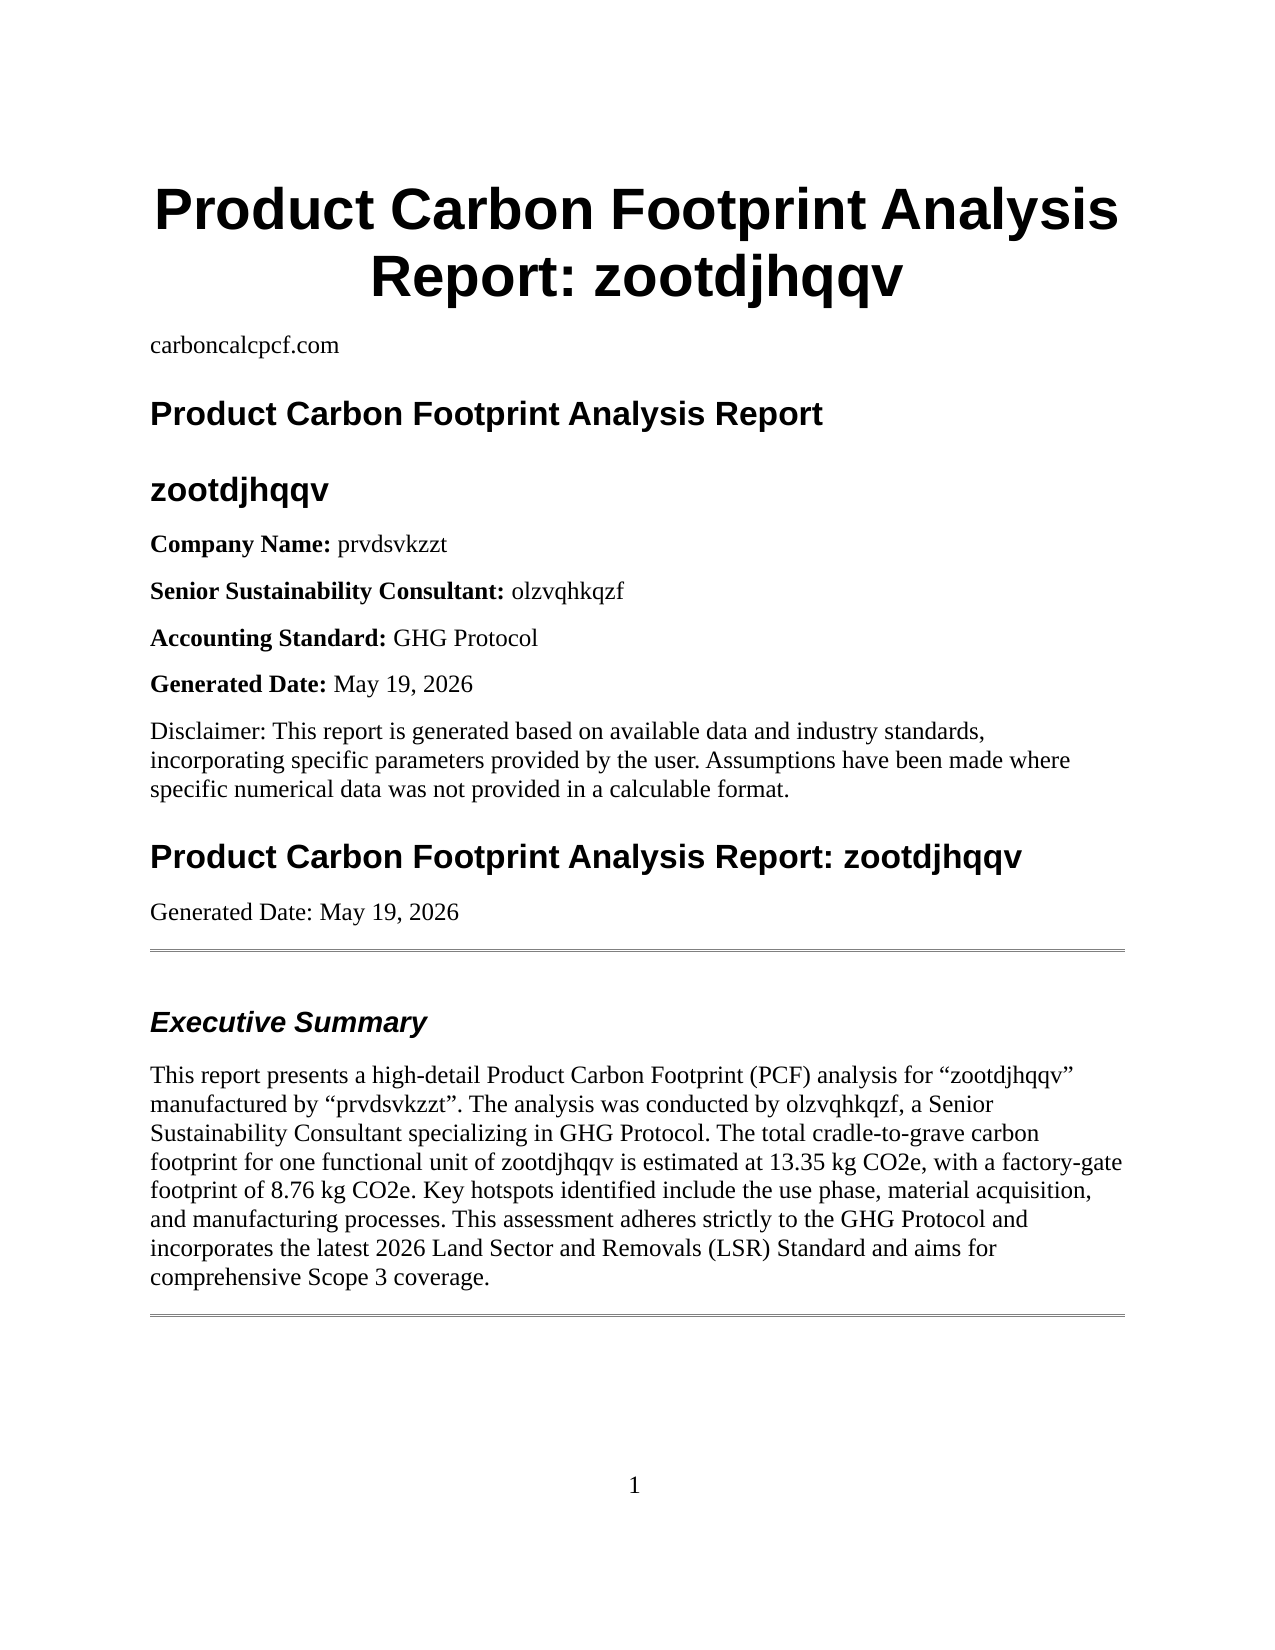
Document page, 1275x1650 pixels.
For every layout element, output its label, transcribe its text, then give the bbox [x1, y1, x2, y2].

text Senior Sustainability Consultant: olzvqhkqzf [150, 576, 1125, 605]
subtitle Executive Summary [150, 1005, 1125, 1039]
text Generated Date: May 19, 2026 [150, 897, 1125, 925]
title Product Carbon Footprint Analysis Report: zootdjhqqv [150, 175, 1125, 309]
subtitle Product Carbon Footprint Analysis Report [150, 393, 1125, 432]
text Accounting Standard: GHG Protocol [150, 623, 1125, 652]
text Generated Date: May 19, 2026 [150, 669, 1125, 698]
text Disclaimer: This report is generated based on available data and industry standards, incorporating specific parameters provided by the user. Assumptions have been made where specific numerical data was not provided in a calculable format. [150, 716, 1125, 802]
text carboncalcpcf.com [150, 331, 1125, 359]
subtitle Product Carbon Footprint Analysis Report: zootdjhqqv [150, 836, 1125, 875]
text Company Name: prvdsvkzzt [150, 529, 1125, 558]
text This report presents a high-detail Product Carbon Footprint (PCF) analysis for “zootdjhqqv” manufactured by “prvdsvkzzt”. The analysis was conducted by olzvqhkqzf, a Senior Sustainability Consultant specializing in GHG Protocol. The total cradle-to-grave carbon footprint for one functional unit of zootdjhqqv is estimated at 13.35 kg CO2e, with a factory-gate footprint of 8.76 kg CO2e. Key hotspots identified include the use phase, material acquisition, and manufacturing processes. This assessment adheres strictly to the GHG Protocol and incorporates the latest 2026 Land Sector and Removals (LSR) Standard and aims for comprehensive Scope 3 coverage. [150, 1060, 1125, 1290]
subtitle zootdjhqqv [150, 469, 1125, 508]
